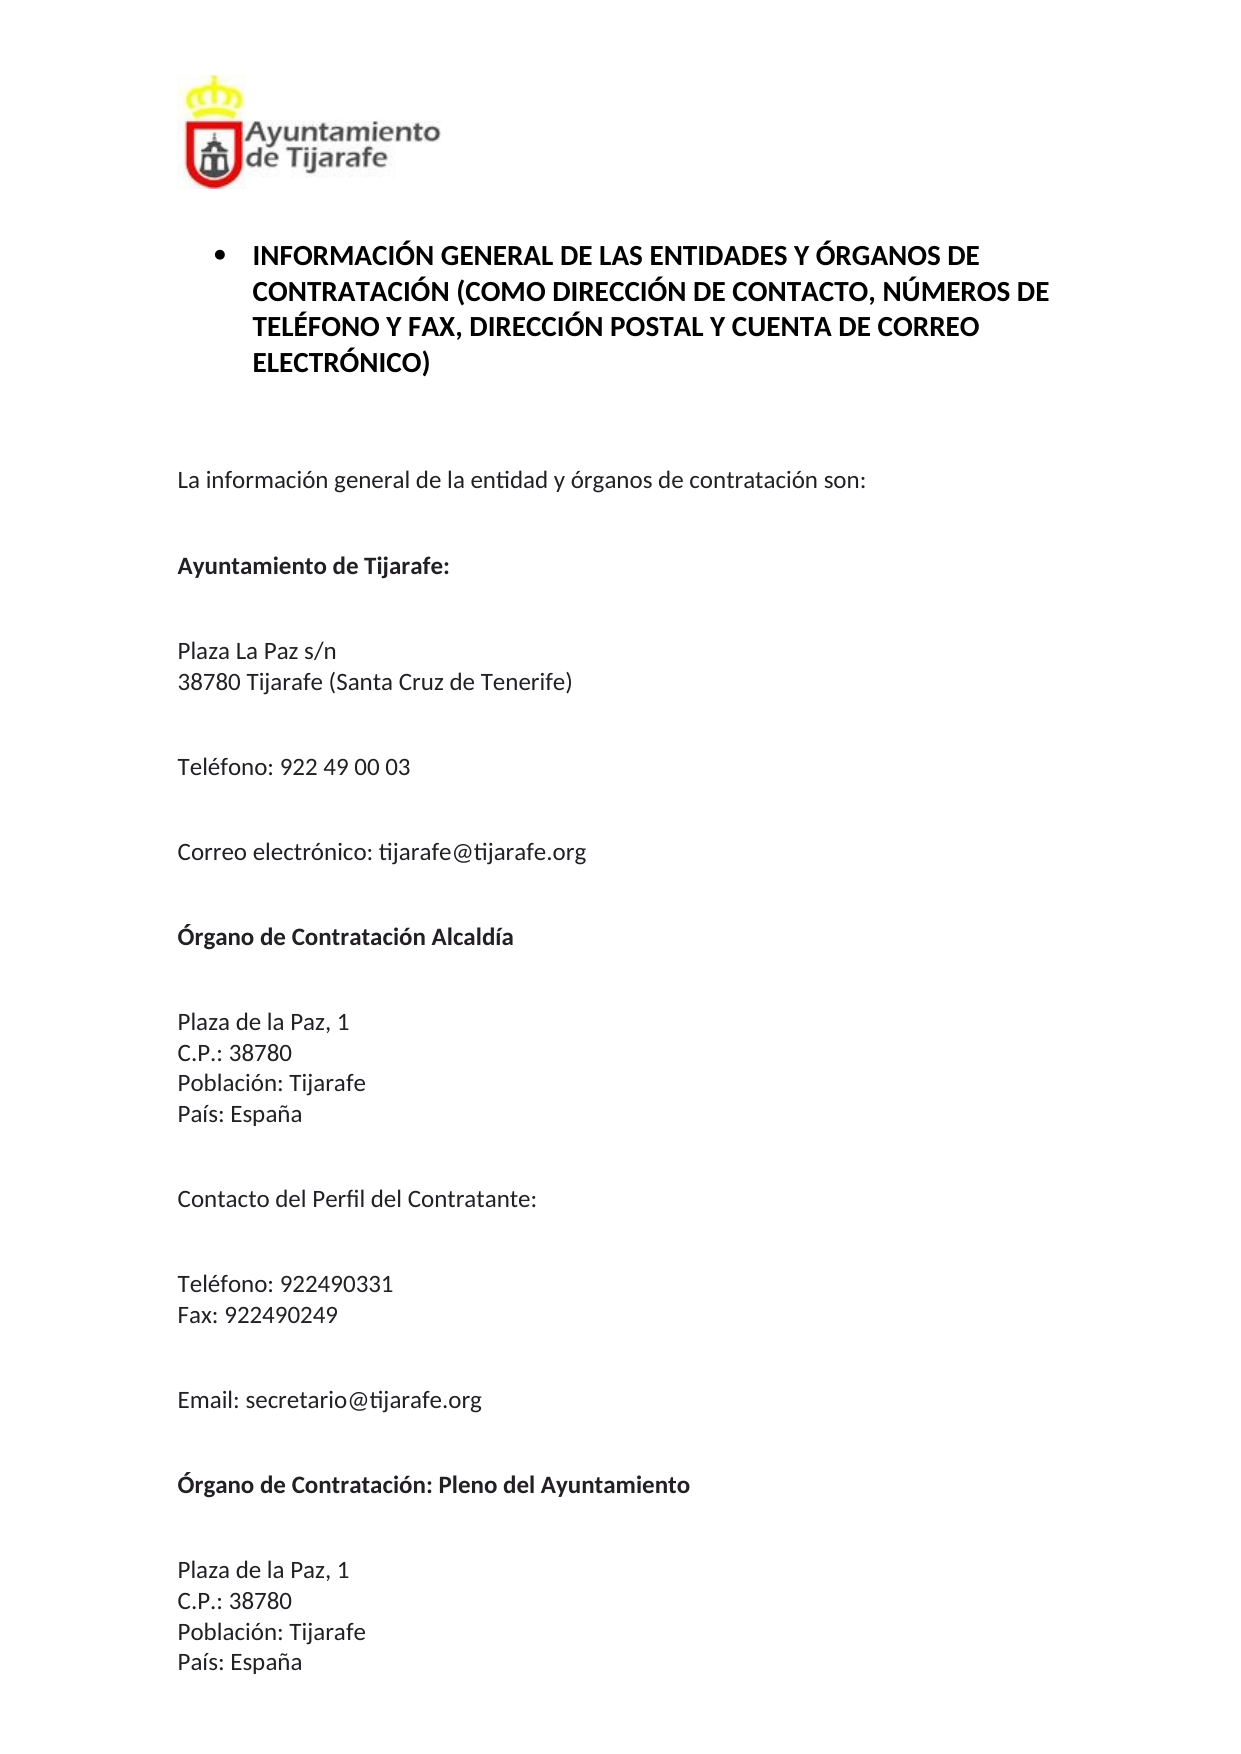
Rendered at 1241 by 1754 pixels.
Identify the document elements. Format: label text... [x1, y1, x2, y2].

text Plaza de la Paz, 1 C.P.: 38780 Población: Tijarafe País: España [177, 1006, 1062, 1128]
text Plaza de la Paz, 1 C.P.: 38780 Población: Tijarafe País: España [177, 1554, 1062, 1677]
text Ayuntamiento de Tijarafe: [177, 550, 1062, 580]
text Órgano de Contratación Alcaldía [177, 921, 1062, 952]
text La información general de la entidad y órganos de contratación son: [177, 465, 1062, 495]
text Teléfono: 922490331 Fax: 922490249 [177, 1268, 1062, 1329]
text Email: secretario@tijarafe.org [177, 1384, 1062, 1415]
text Contacto del Perfil del Contratante: [177, 1183, 1062, 1214]
text Correo electrónico: tijarafe@tijarafe.org [177, 836, 1062, 867]
text Teléfono: 922 49 00 03 [177, 751, 1062, 781]
list INFORMACIÓN GENERAL DE LAS ENTIDADES Y ÓRGANOS DE CONTRATACIÓN (COMO DIRECCIÓN DE CONTACTO, NÚMEROS DE TELÉFONO Y FAX, DIRECCIÓN POSTAL Y CUENTA DE CORREO ELECTRÓNICO) [215, 237, 1062, 379]
text Plaza La Paz s/n 38780 Tijarafe (Santa Cruz de Tenerife) [177, 635, 1062, 696]
text Órgano de Contratación: Pleno del Ayuntamiento [177, 1469, 1062, 1500]
